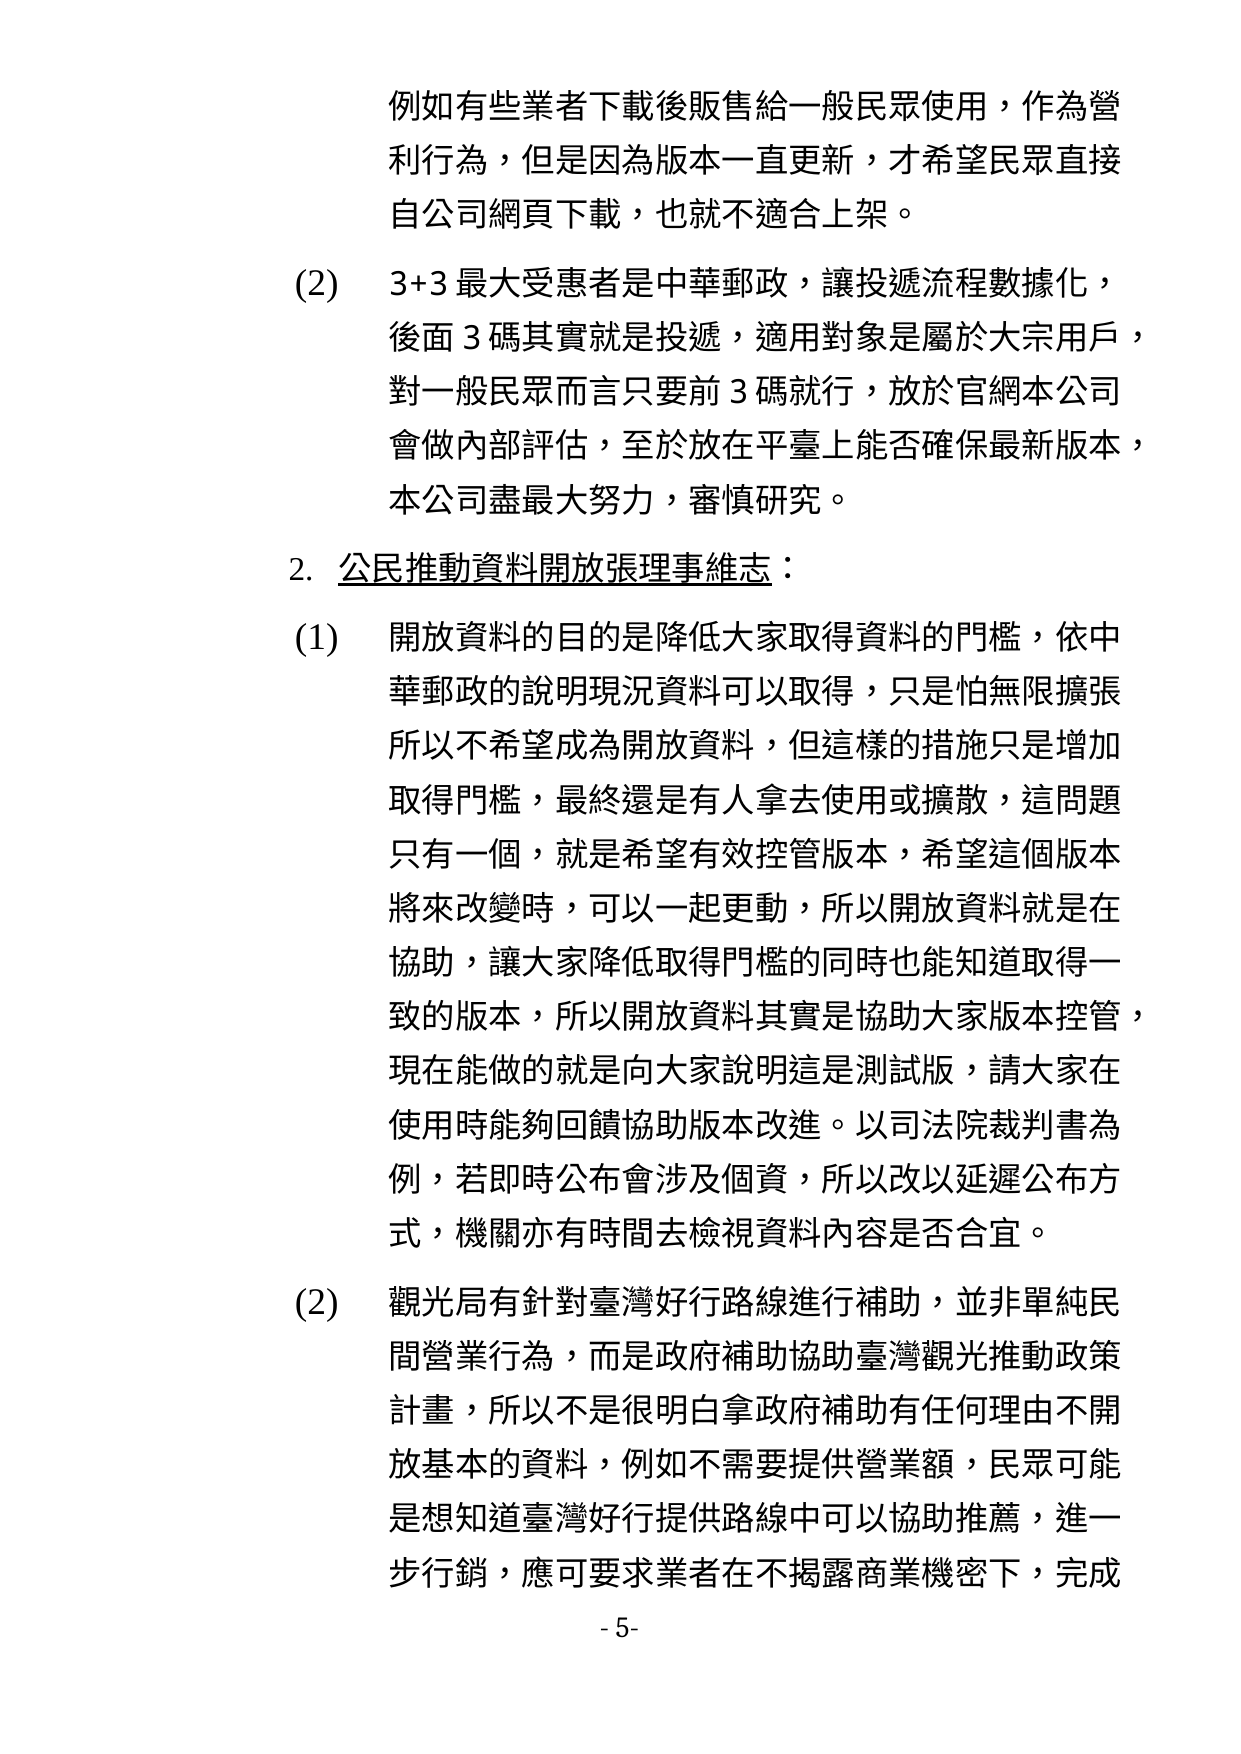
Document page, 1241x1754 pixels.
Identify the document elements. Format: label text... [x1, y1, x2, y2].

list 開放資料的目的是降低大家取得資料的門檻，依中華郵政的說明現況資料可以取得，只是怕無限擴張所以不希望成為開放資料，但這樣的措施只是增加取得門檻，最終還是有人拿去使用或擴散，這問題只有一個，就是希望有效控管版本，希望這個版本將來改變時，可以一起更動，所以開放資料就是在協助，讓大家降低取得門檻的同時也能知道取得一致的版本，所以開放資料其實是協助大家版本控管，現在能做的就是向大家說明這是測試版，請大家在使用時能夠回饋協助版本改進。以司法院裁判書為例，若即時公布會涉及個資，所以改以延遲公布方式，機關亦有時間去檢視資料內容是否合宜。 [338, 606, 1150, 1256]
list 3+3最大受惠者是中華郵政，讓投遞流程數據化，後面3碼其實就是投遞，適用對象是屬於大宗用戶，對一般民眾而言只要前3碼就行，放於官網本公司會做內部評估，至於放在平臺上能否確保最新版本，本公司盡最大努力，審慎研究。 [338, 252, 1150, 523]
list 觀光局有針對臺灣好行路線進行補助，並非單純民間營業行為，而是政府補助協助臺灣觀光推動政策計畫，所以不是很明白拿政府補助有任何理由不開放基本的資料，例如不需要提供營業額，民眾可能是想知道臺灣好行提供路線中可以協助推薦，進一步行銷，應可要求業者在不揭露商業機密下，完成 [338, 1271, 1150, 1596]
list 資料如何提供各機關都有考量，有關3+3郵遞區號，版本持續修訂，屬於變動，如果放上去會產生缺失，例如有些業者下載後販售給一般民眾使用，作為營利行為，但是因為版本一直更新，才希望民眾直接自公司網頁下載，也就不適合上架。 [338, 75, 1150, 237]
list 公民推動資料開放張理事維志： [288, 537, 1150, 592]
